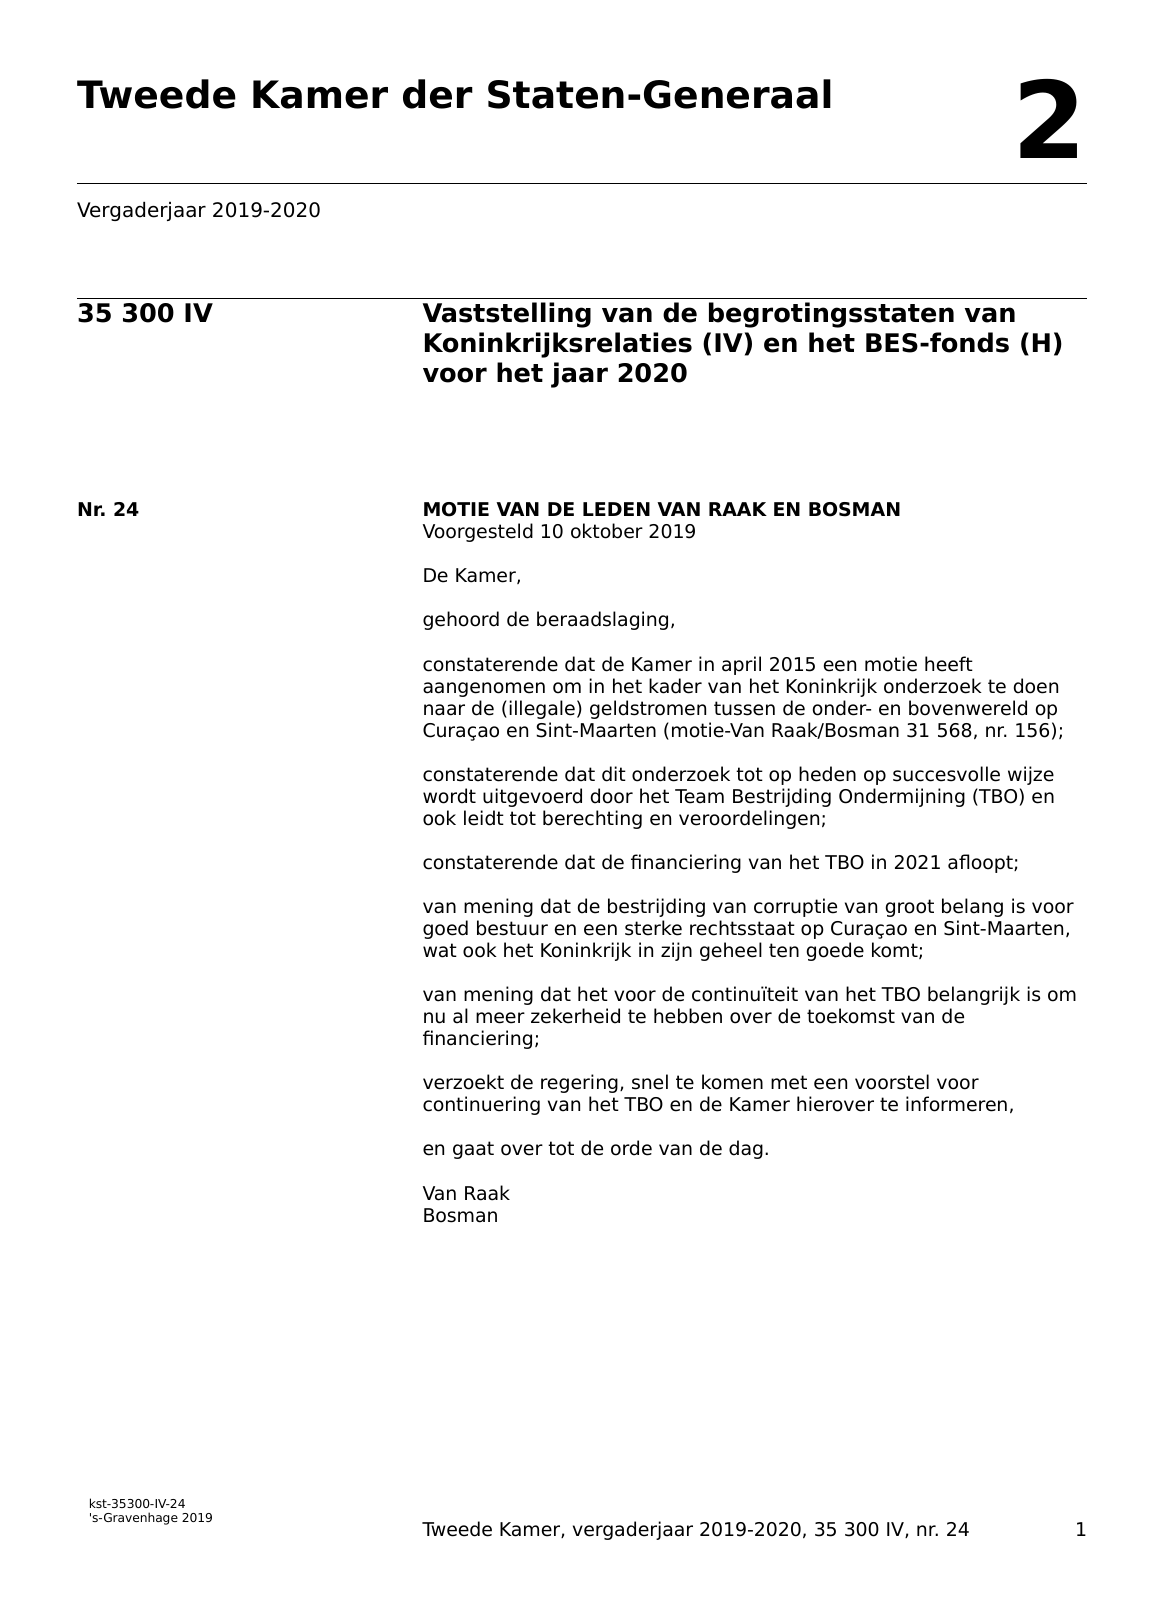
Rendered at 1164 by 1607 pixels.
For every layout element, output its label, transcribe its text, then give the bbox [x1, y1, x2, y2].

text en gaat over tot de orde van de dag. [422, 1138, 1087, 1160]
text verzoekt de regering, snel te komen met een voorstel voor continuering van het TBO en de Kamer hierover te informeren, [422, 1072, 1087, 1116]
text 's-Gravenhage 2019 [88, 1511, 323, 1525]
text Bosman [422, 1204, 1087, 1226]
table_header 2 [886, 59, 1087, 183]
text van mening dat het voor de continuïteit van het TBO belangrijk is om nu al meer zekerheid te hebben over de toekomst van de financiering; [422, 984, 1087, 1050]
text Van Raak [422, 1182, 1087, 1204]
subtitle Nr. 24 MOTIE VAN DE LEDEN VAN RAAK EN BOSMAN [77, 499, 1087, 521]
subtitle 35 300 IV Vaststelling van de begrotingsstaten van Koninkrijksrelaties (IV) en het BES-fonds (H) voor het jaar 2020 [77, 299, 1087, 388]
text De Kamer, [422, 565, 1087, 587]
text gehoord de beraadslaging, [422, 609, 1087, 631]
text kst-35300-IV-24 [88, 1497, 323, 1511]
text Voorgesteld 10 oktober 2019 [422, 521, 1087, 543]
text van mening dat de bestrijding van corruptie van groot belang is voor goed bestuur en een sterke rechtsstaat op Curaçao en Sint-Maarten, wat ook het Koninkrijk in zijn geheel ten goede komt; [422, 896, 1087, 962]
table_header Tweede Kamer der Staten-Generaal [77, 59, 886, 183]
table_cell Vergaderjaar 2019-2020 [77, 184, 1087, 298]
text constaterende dat de financiering van het TBO in 2021 afloopt; [422, 852, 1087, 874]
text constaterende dat de Kamer in april 2015 een motie heeft aangenomen om in het kader van het Koninkrijk onderzoek te doen naar de (illegale) geldstromen tussen de onder- en bovenwereld op Curaçao en Sint-Maarten (motie-Van Raak/Bosman 31 568, nr. 156); [422, 653, 1087, 741]
text constaterende dat dit onderzoek tot op heden op succesvolle wijze wordt uitgevoerd door het Team Bestrijding Ondermijning (TBO) en ook leidt tot berechting en veroordelingen; [422, 764, 1087, 829]
